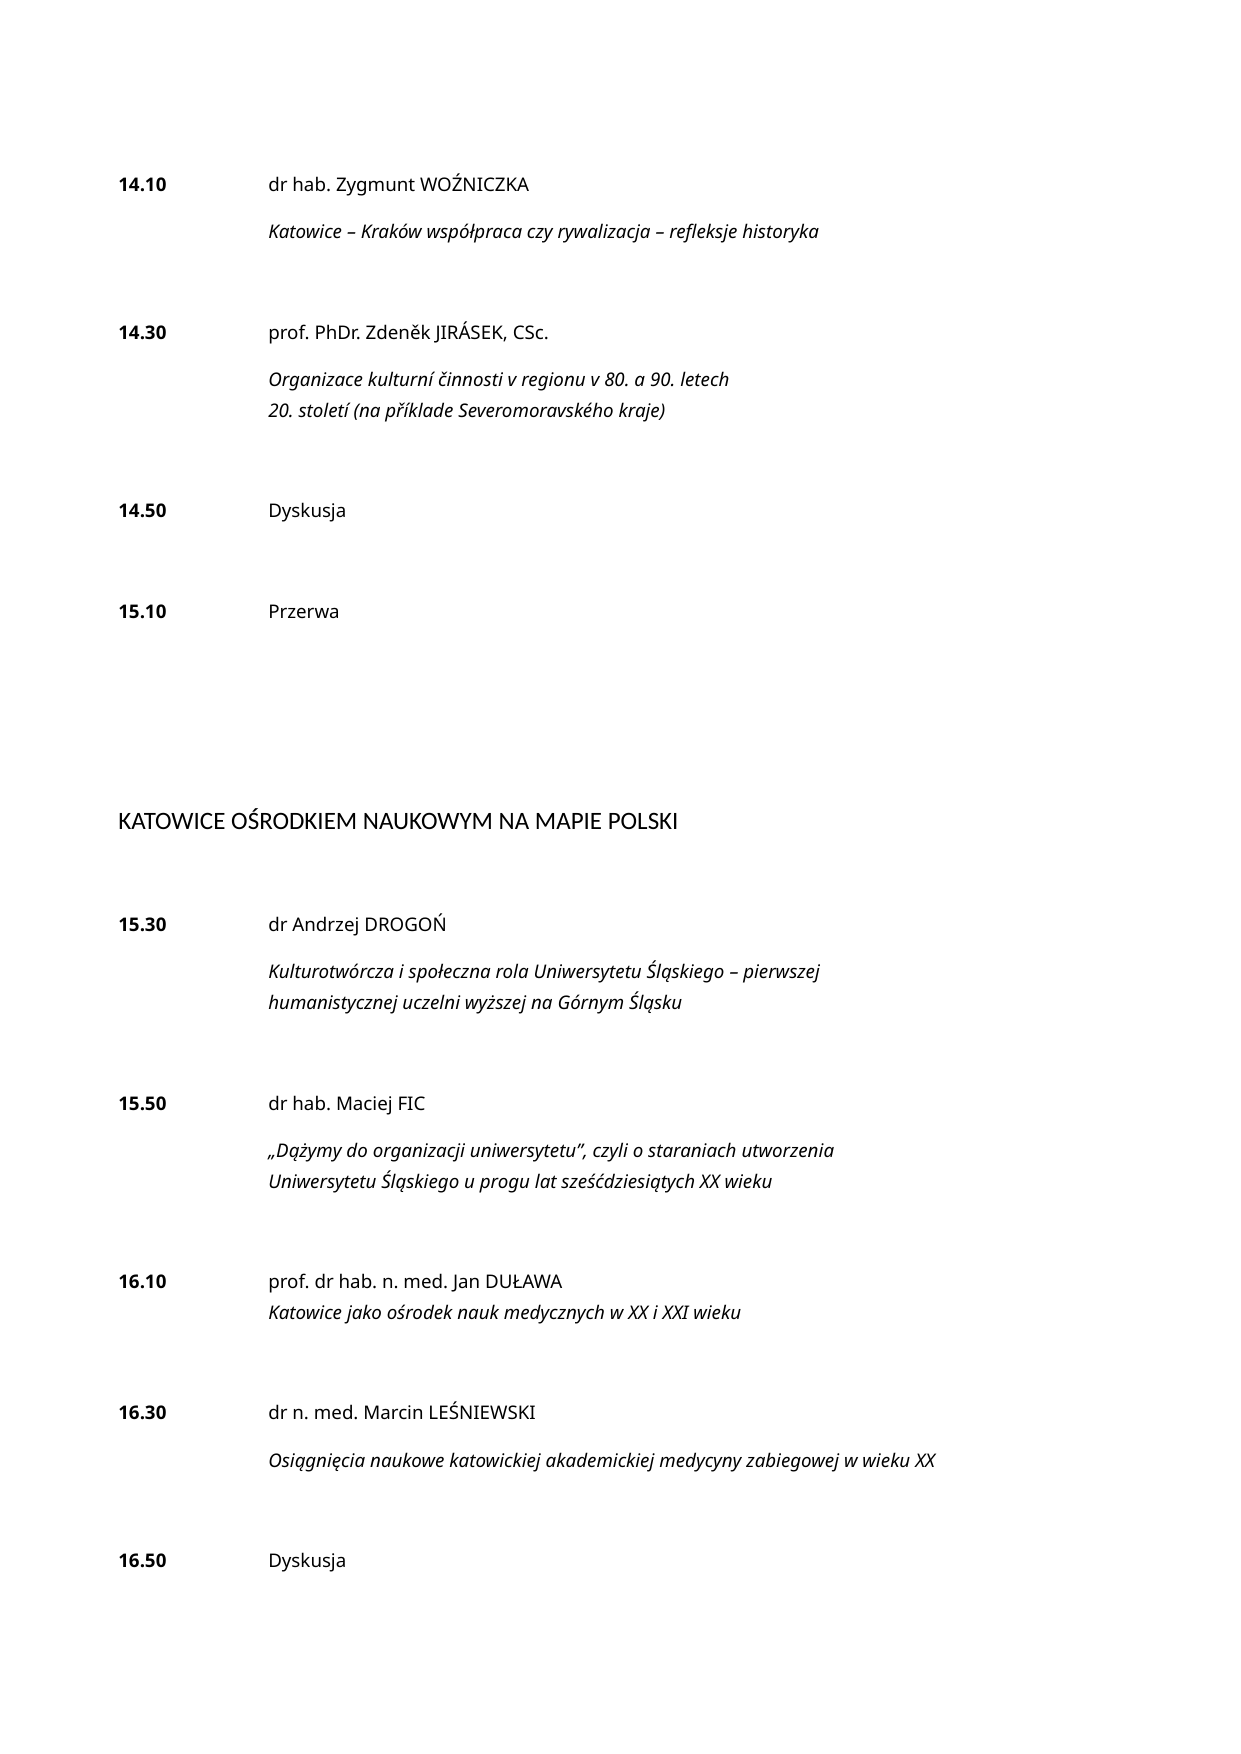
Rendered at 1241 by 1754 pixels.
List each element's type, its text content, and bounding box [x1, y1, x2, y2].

text 15.30 dr Andrzej DROGOŃ [118, 912, 1122, 937]
text „Dążymy do organizacji uniwersytetu”, czyli o staraniach utworzenia Uniwersytetu Śląskiego u progu lat sześćdziesiątych XX wieku [118, 1137, 1122, 1193]
text 14.30 prof. PhDr. Zdeněk JIRÁSEK, CSc. [118, 319, 1122, 345]
text Kulturotwórcza i społeczna rola Uniwersytetu Śląskiego – pierwszej humanistycznej uczelni wyższej na Górnym Śląsku [118, 959, 1122, 1015]
text 15.10 Przerwa [118, 598, 1122, 624]
text 15.50 dr hab. Maciej FIC [118, 1090, 1122, 1116]
text 16.10 prof. dr hab. n. med. Jan DUŁAWA Katowice jako ośrodek nauk medycznych w XX i XXI wieku [118, 1268, 1122, 1324]
text Organizace kulturní činnosti v regionu v 80. a 90. letech 20. století (na příklade Severomoravského kraje) [118, 366, 1122, 423]
text 16.30 dr n. med. Marcin LEŚNIEWSKI [118, 1399, 1122, 1425]
text 14.10 dr hab. Zygmunt WOŹNICZKA [118, 171, 1122, 197]
text Katowice – Kraków współpraca czy rywalizacja – refleksje historyka [118, 219, 1122, 244]
text 16.50 Dyskusja [118, 1547, 1122, 1573]
text KATOWICE OŚRODKIEM NAUKOWYM NA MAPIE POLSKI [118, 805, 1122, 836]
text 14.50 Dyskusja [118, 498, 1122, 523]
text Osiągnięcia naukowe katowickiej akademickiej medycyny zabiegowej w wieku XX [118, 1447, 1122, 1472]
